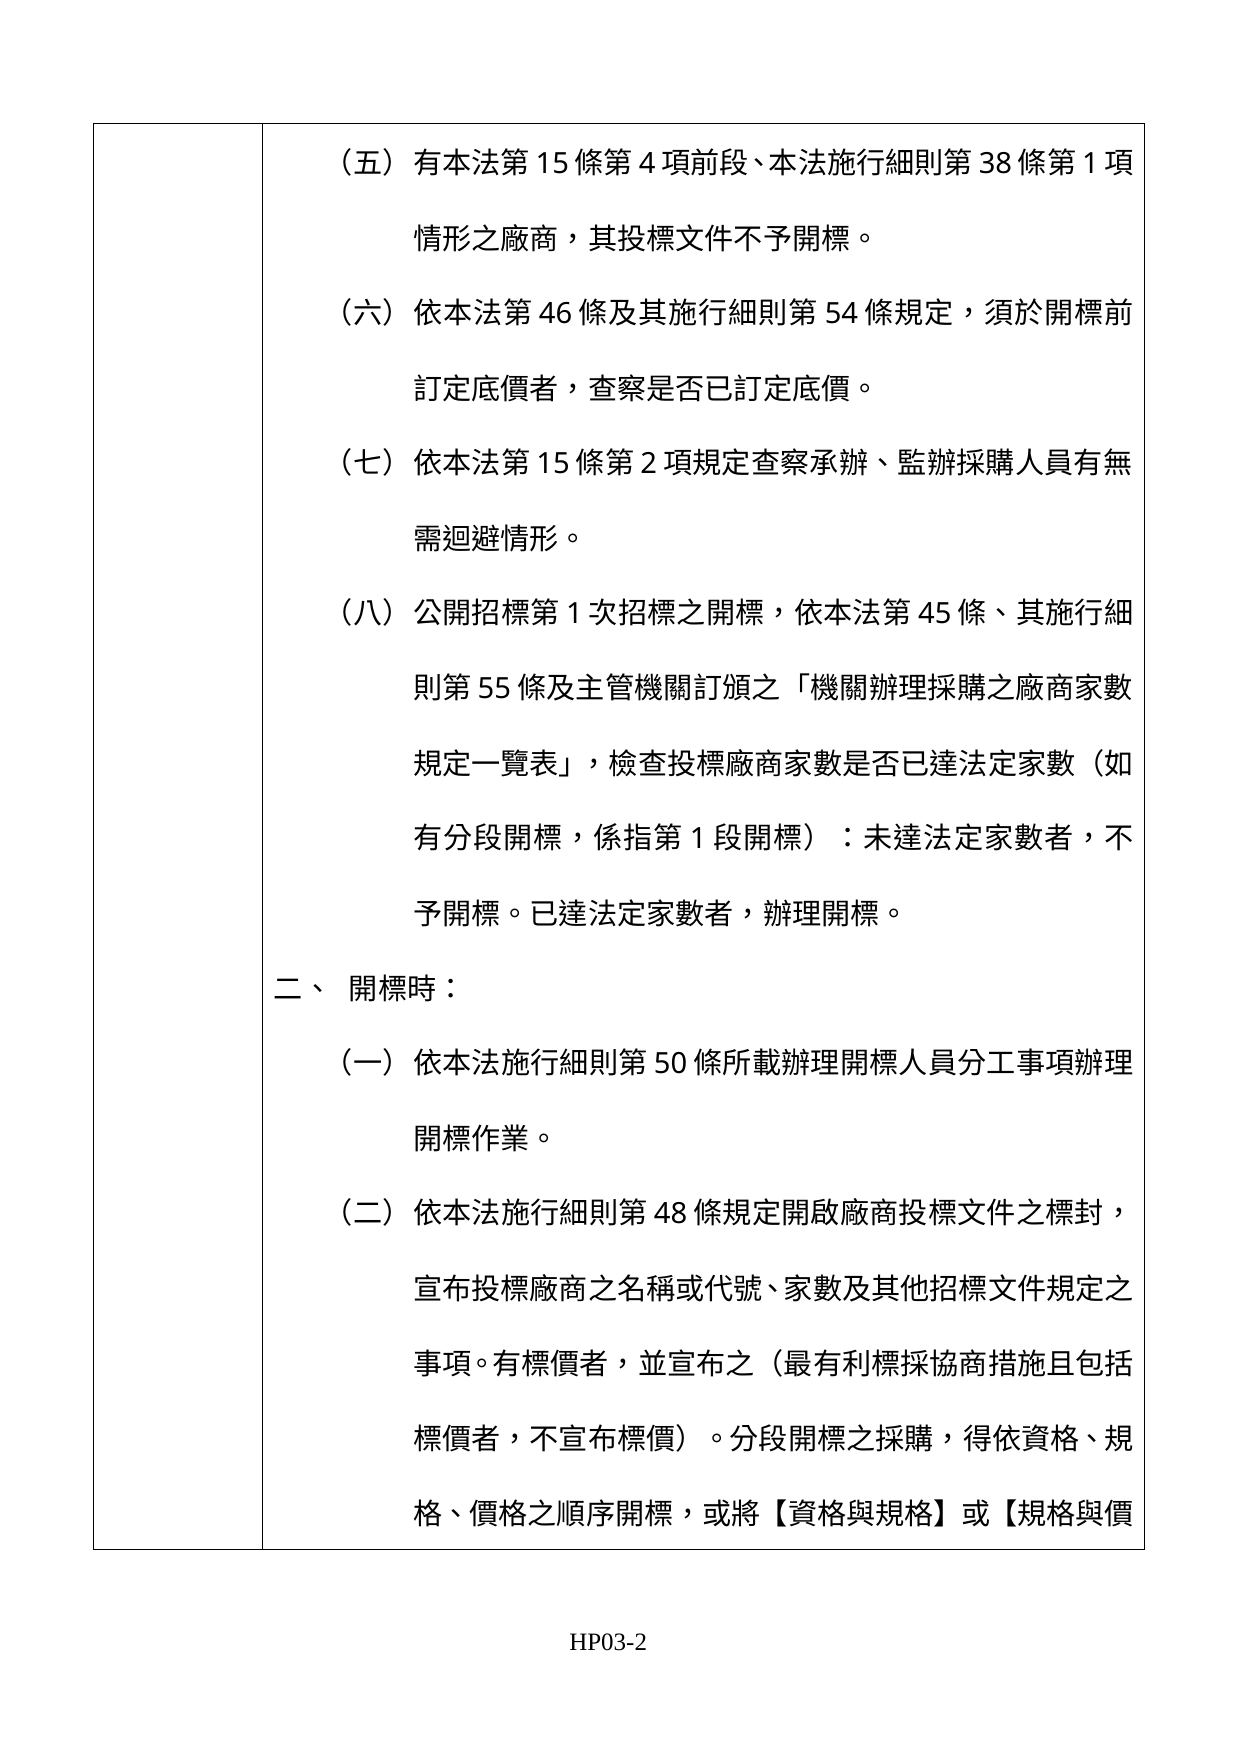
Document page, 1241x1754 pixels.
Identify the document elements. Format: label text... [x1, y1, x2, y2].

table_cell 開標前： 主辦單位簽請機關首長或其授權人員，指派適當人員擔任主持開標人員，主持開標人員得兼任承辦開標人員。 主辦單位依採購金額屬於公告金額十分之一以下、未達公告金額而逾公告金額十分之一、公告金額以上、查核金額以上，依政府採購法（下稱本法）第12條、第13條、中央機關未達公告金額採購監辦辦法、機關主會計及有關單位會同監辦採購辦法、本法施行細則第7條，通知上級機關、主（會）計單位、有關單位派員監辦。 開標後需當場審標者，通知承辦審標事項之人員會辦、協辦。 主辦單位於開標前查察是否有本法第48條第1項、第50條第1項各款所列情形；若有前者，則全案不予開標；若有後者，則個別廠商之標不予開標。 有本法第15條第4項前段、本法施行細則第38條第1項情形之廠商，其投標文件不予開標。 依本法第46條及其施行細則第54條規定，須於開標前訂定底價者，查察是否已訂定底價。 依本法第15條第2項規定查察承辦、監辦採購人員有無需迴避情形。 公開招標第1次招標之開標，依本法第45條、其施行細則第55條及主管機關訂頒之「機關辦理採購之廠商家數規定一覽表」，檢查投標廠商家數是否已達法定家數（如有分段開標，係指第1段開標）：未達法定家數者，不予開標。已達法定家數者，辦理開標。 開標時： 依本法施行細則第50條所載辦理開標人員分工事項辦理開標作業。 依本法施行細則第48條規定開啟廠商投標文件之標封，宣布投標廠商之名稱或代號、家數及其他招標文件規定之事項。有標價者，並宣布之（最有利標採協商措施且包括標價者，不宣布標價）。分段開標之採購，得依資格、規格、價格之順序開標，或將【資格與規格】或【規格與價格】合併開標。 依本法施行細則第68條規定製作紀錄，由辦理開標人員會同簽認；有監辦開標人員者，亦應會同簽認。 [263, 124, 1144, 1549]
table_cell [94, 124, 262, 1549]
